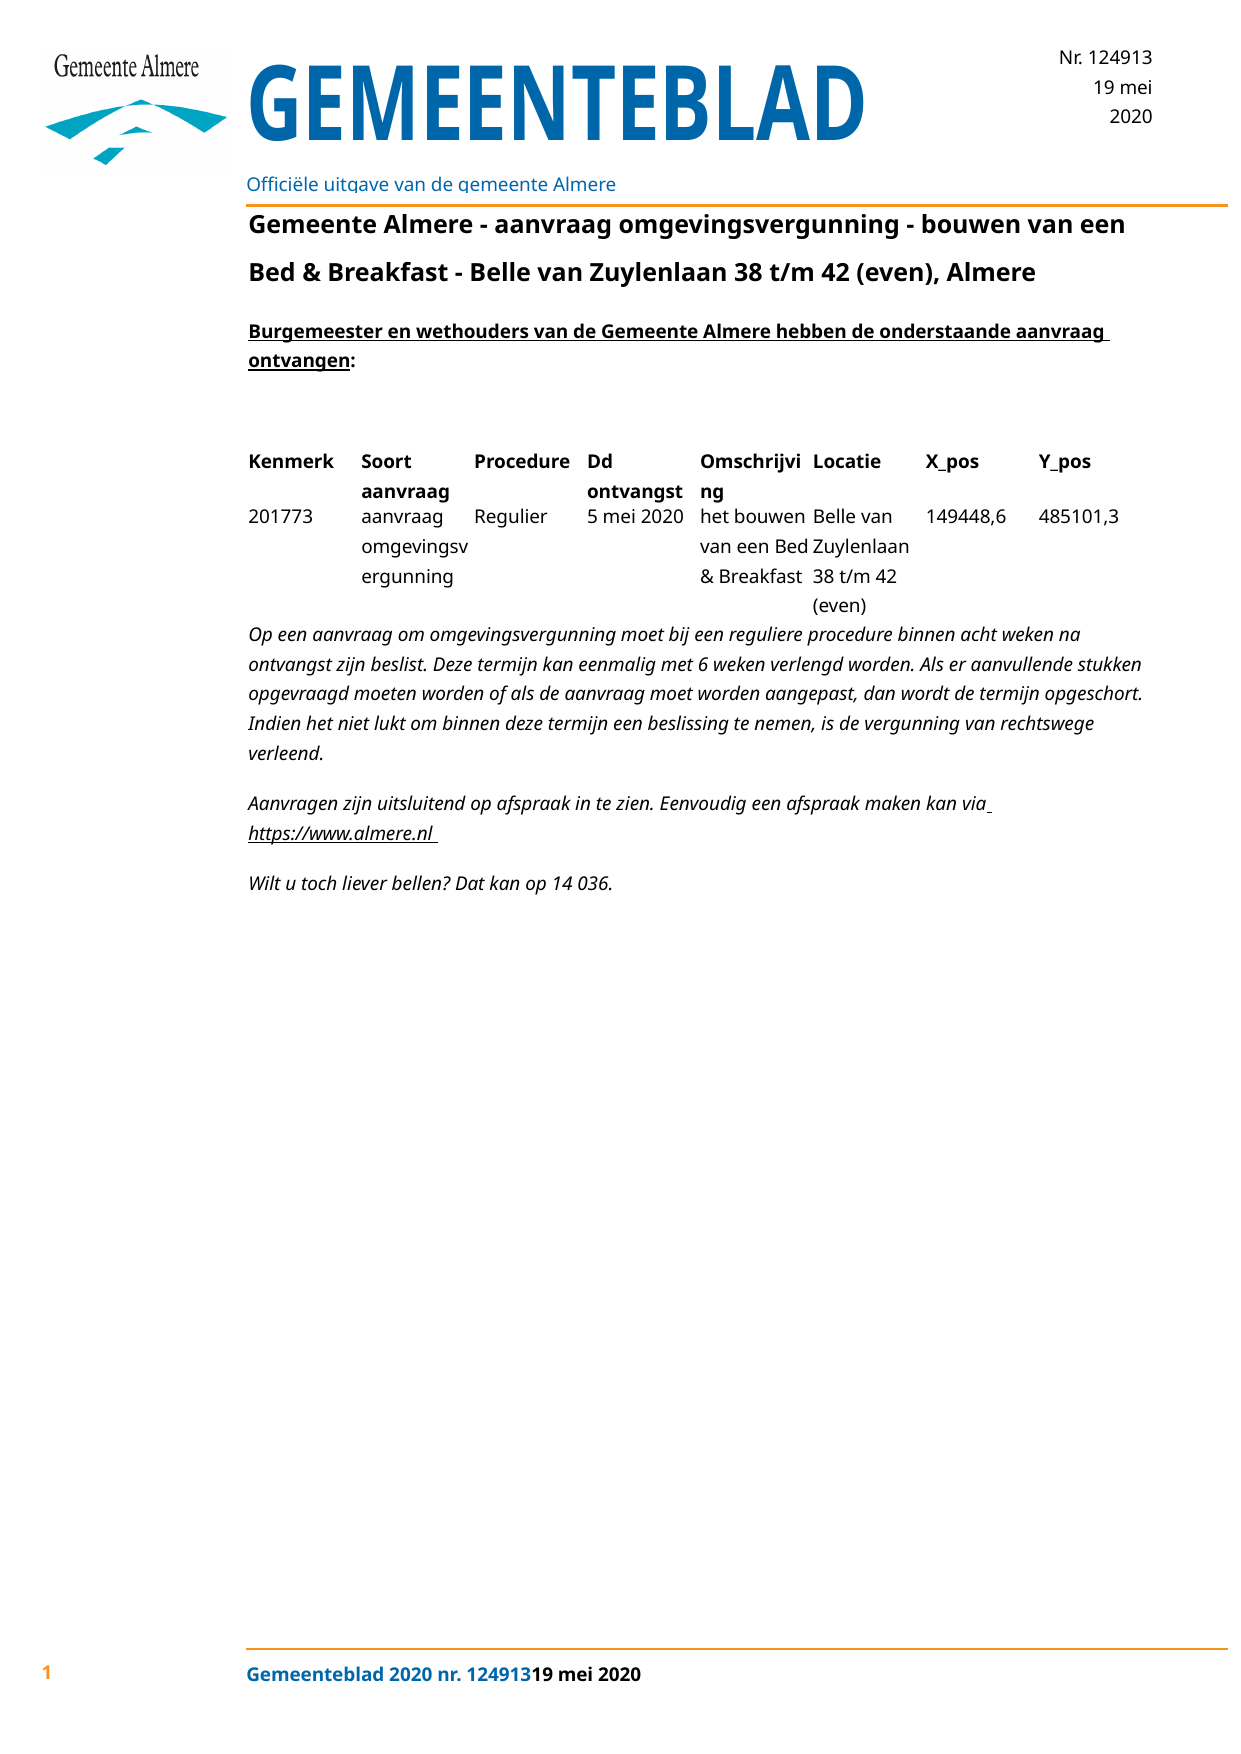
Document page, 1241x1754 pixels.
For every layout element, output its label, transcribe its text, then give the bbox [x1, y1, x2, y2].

table_cell 149448,6 [926, 504, 1038, 618]
text Aanvragen zijn uitsluitend op afspraak in te zien. Eenvoudig een afspraak maken kan via https://www.almere.nl [248, 790, 1152, 846]
table_header Soort aanvraag [361, 449, 474, 504]
table_cell 201773 [248, 504, 361, 618]
text Wilt u toch liever bellen? Dat kan op 14 036. [248, 870, 1152, 896]
table_cell Belle van Zuylenlaan 38 t/m 42 (even) [813, 504, 926, 618]
table_cell 5 mei 2020 [587, 504, 700, 618]
table_header Dd ontvangst [587, 449, 700, 504]
text Burgemeester en wethouders van de Gemeente Almere hebben de onderstaande aanvraag ontvangen: [248, 318, 1152, 373]
table_cell aanvraag omgevingsvergunning [361, 504, 474, 618]
text Op een aanvraag om omgevingsvergunning moet bij een reguliere procedure binnen acht weken na ontvangst zijn beslist. Deze termijn kan eenmalig met 6 weken verlengd worden. Als er aanvullende stukken opgevraagd moeten worden of als de aanvraag moet worden aangepast, dan wordt de termijn opgeschort. Indien het niet lukt om binnen deze termijn een beslissing te nemen, is de vergunning van rechtswege verleend. [248, 621, 1152, 766]
table_cell Regulier [474, 504, 587, 618]
table_header Kenmerk [248, 449, 361, 504]
table_header Omschrijving [700, 449, 813, 504]
table_header X_pos [926, 449, 1038, 504]
table_header Procedure [474, 449, 587, 504]
table_header Y_pos [1039, 449, 1152, 504]
text Gemeente Almere - aanvraag omgevingsvergunning - bouwen van een Bed & Breakfast - Belle van Zuylenlaan 38 t/m 42 (even), Almere [248, 207, 1152, 288]
picture [41, 47, 231, 172]
table_cell 485101,3 [1039, 504, 1152, 618]
table_cell het bouwen van een Bed & Breakfast [700, 504, 813, 618]
table_header Locatie [813, 449, 926, 504]
